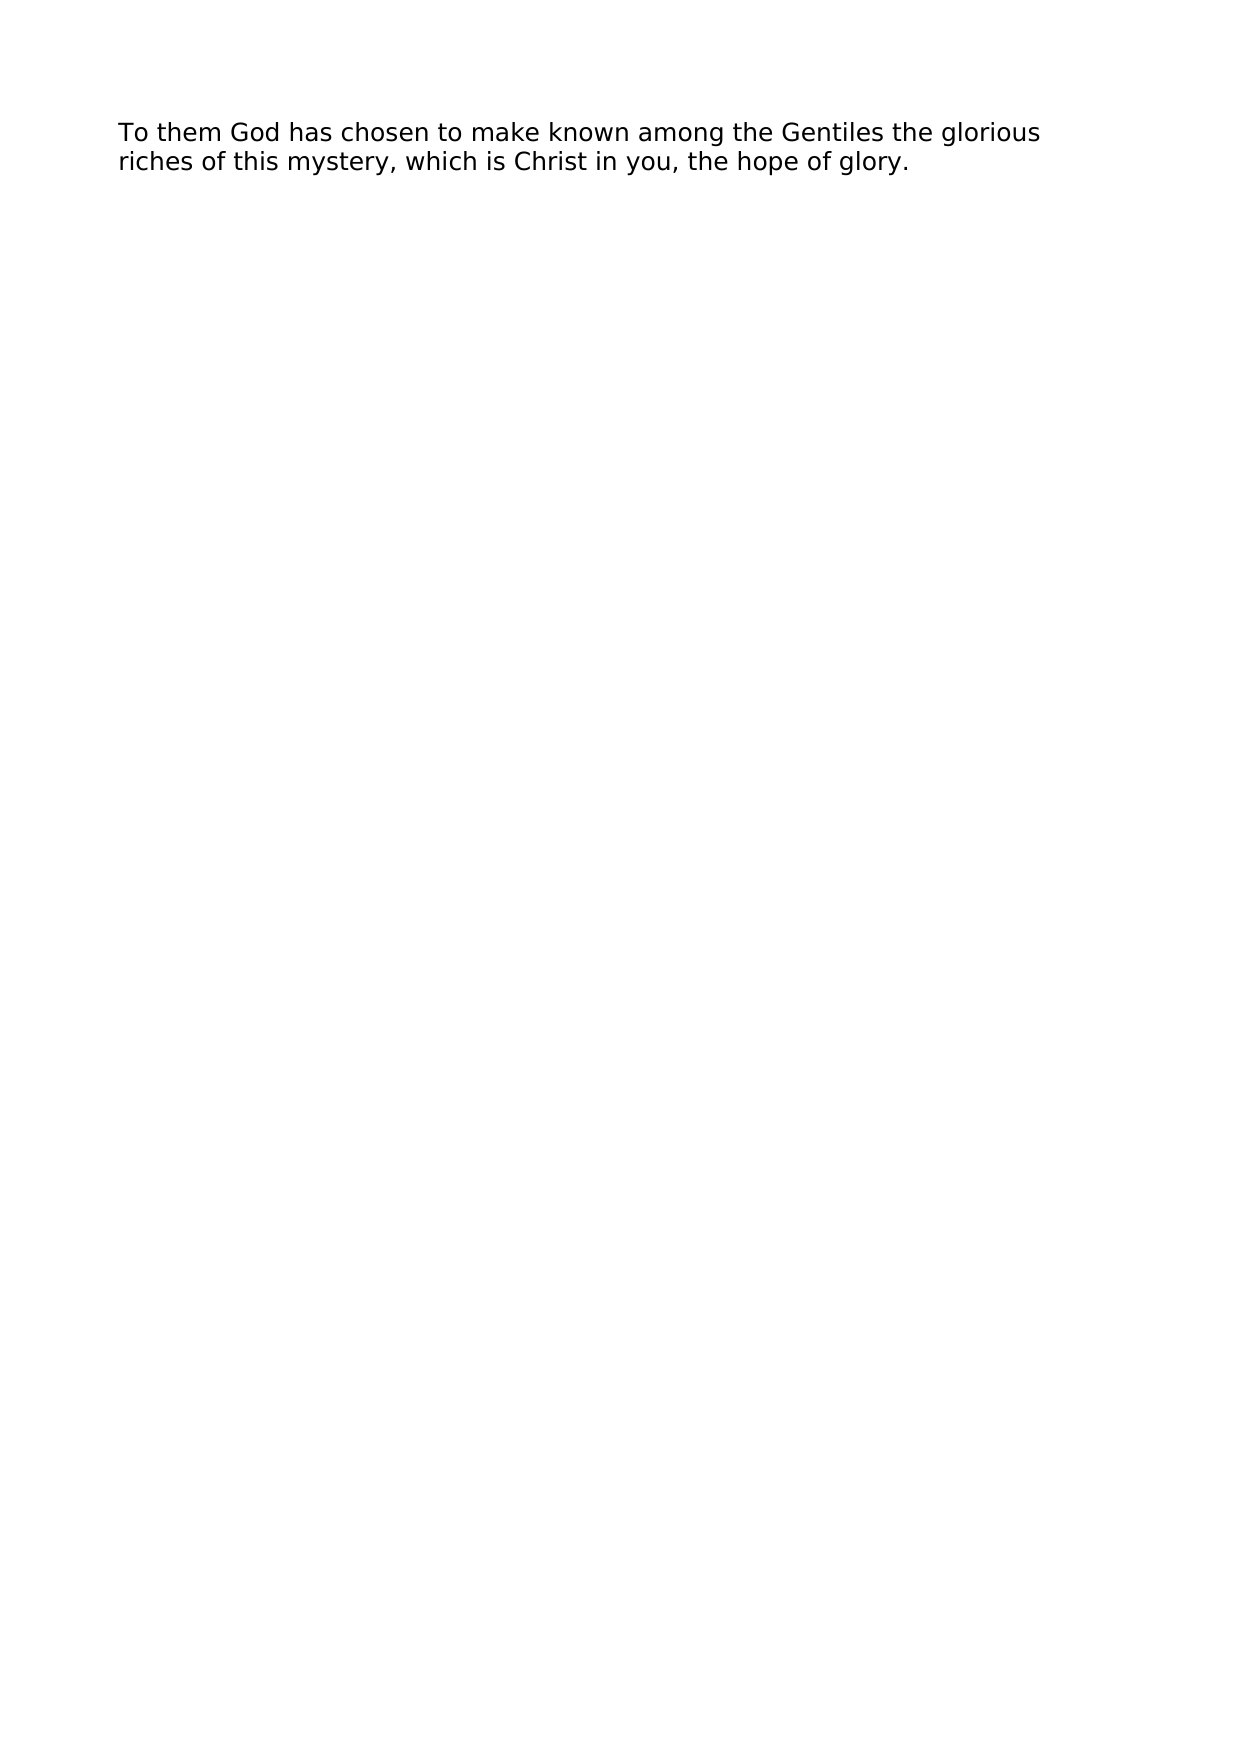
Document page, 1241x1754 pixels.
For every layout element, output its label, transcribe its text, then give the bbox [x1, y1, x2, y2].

text To them God has chosen to make known among the Gentiles the glorious riches of this mystery, which is Christ in you, the hope of glory. [118, 118, 1122, 176]
